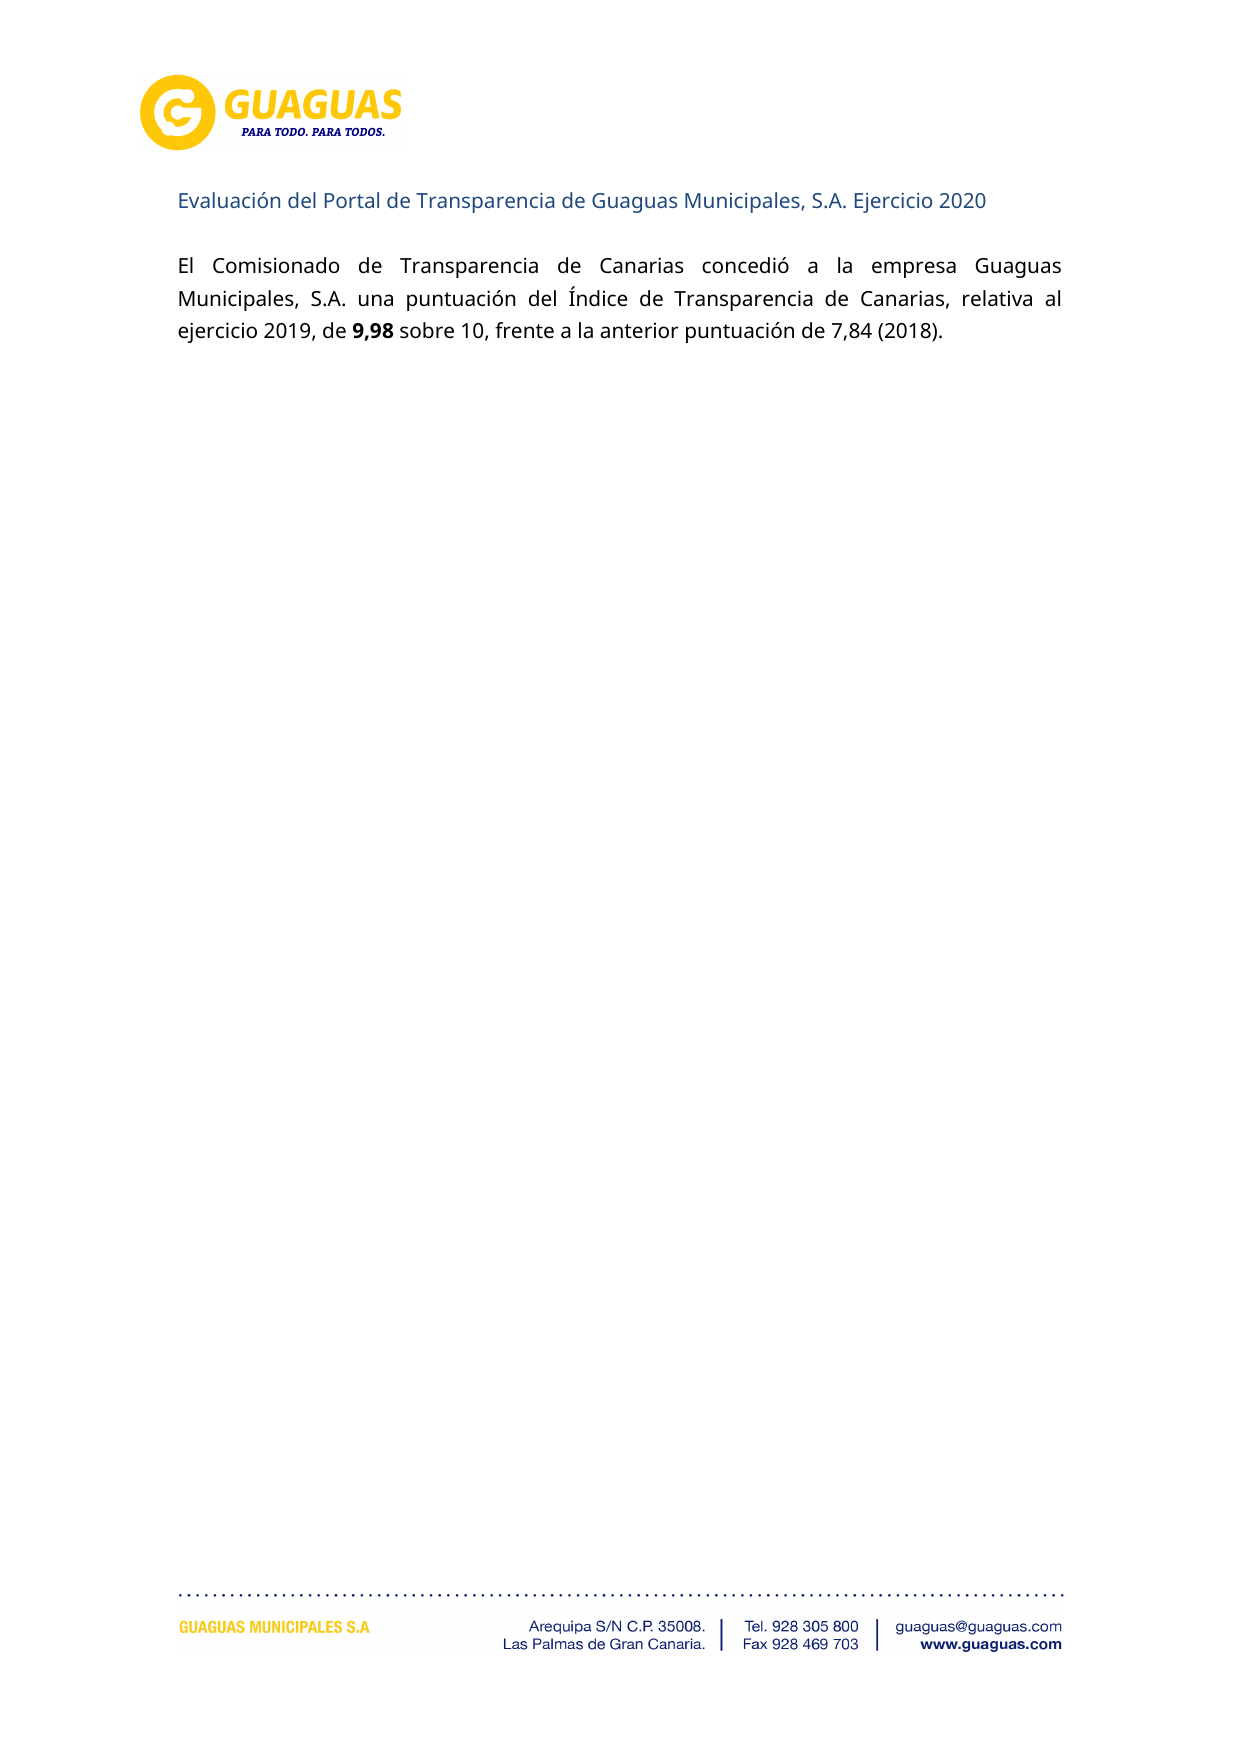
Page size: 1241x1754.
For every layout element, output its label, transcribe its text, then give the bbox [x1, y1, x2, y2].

text El Comisionado de Transparencia de Canarias concedió a la empresa Guaguas Municipales, S.A. una puntuación del Índice de Transparencia de Canarias, relativa al ejercicio 2019, de 9,98 sobre 10, frente a la anterior puntuación de 7,84 (2018). [177, 251, 1063, 345]
text Evaluación del Portal de Transparencia de Guaguas Municipales, S.A. Ejercicio 2020 [177, 186, 1063, 214]
